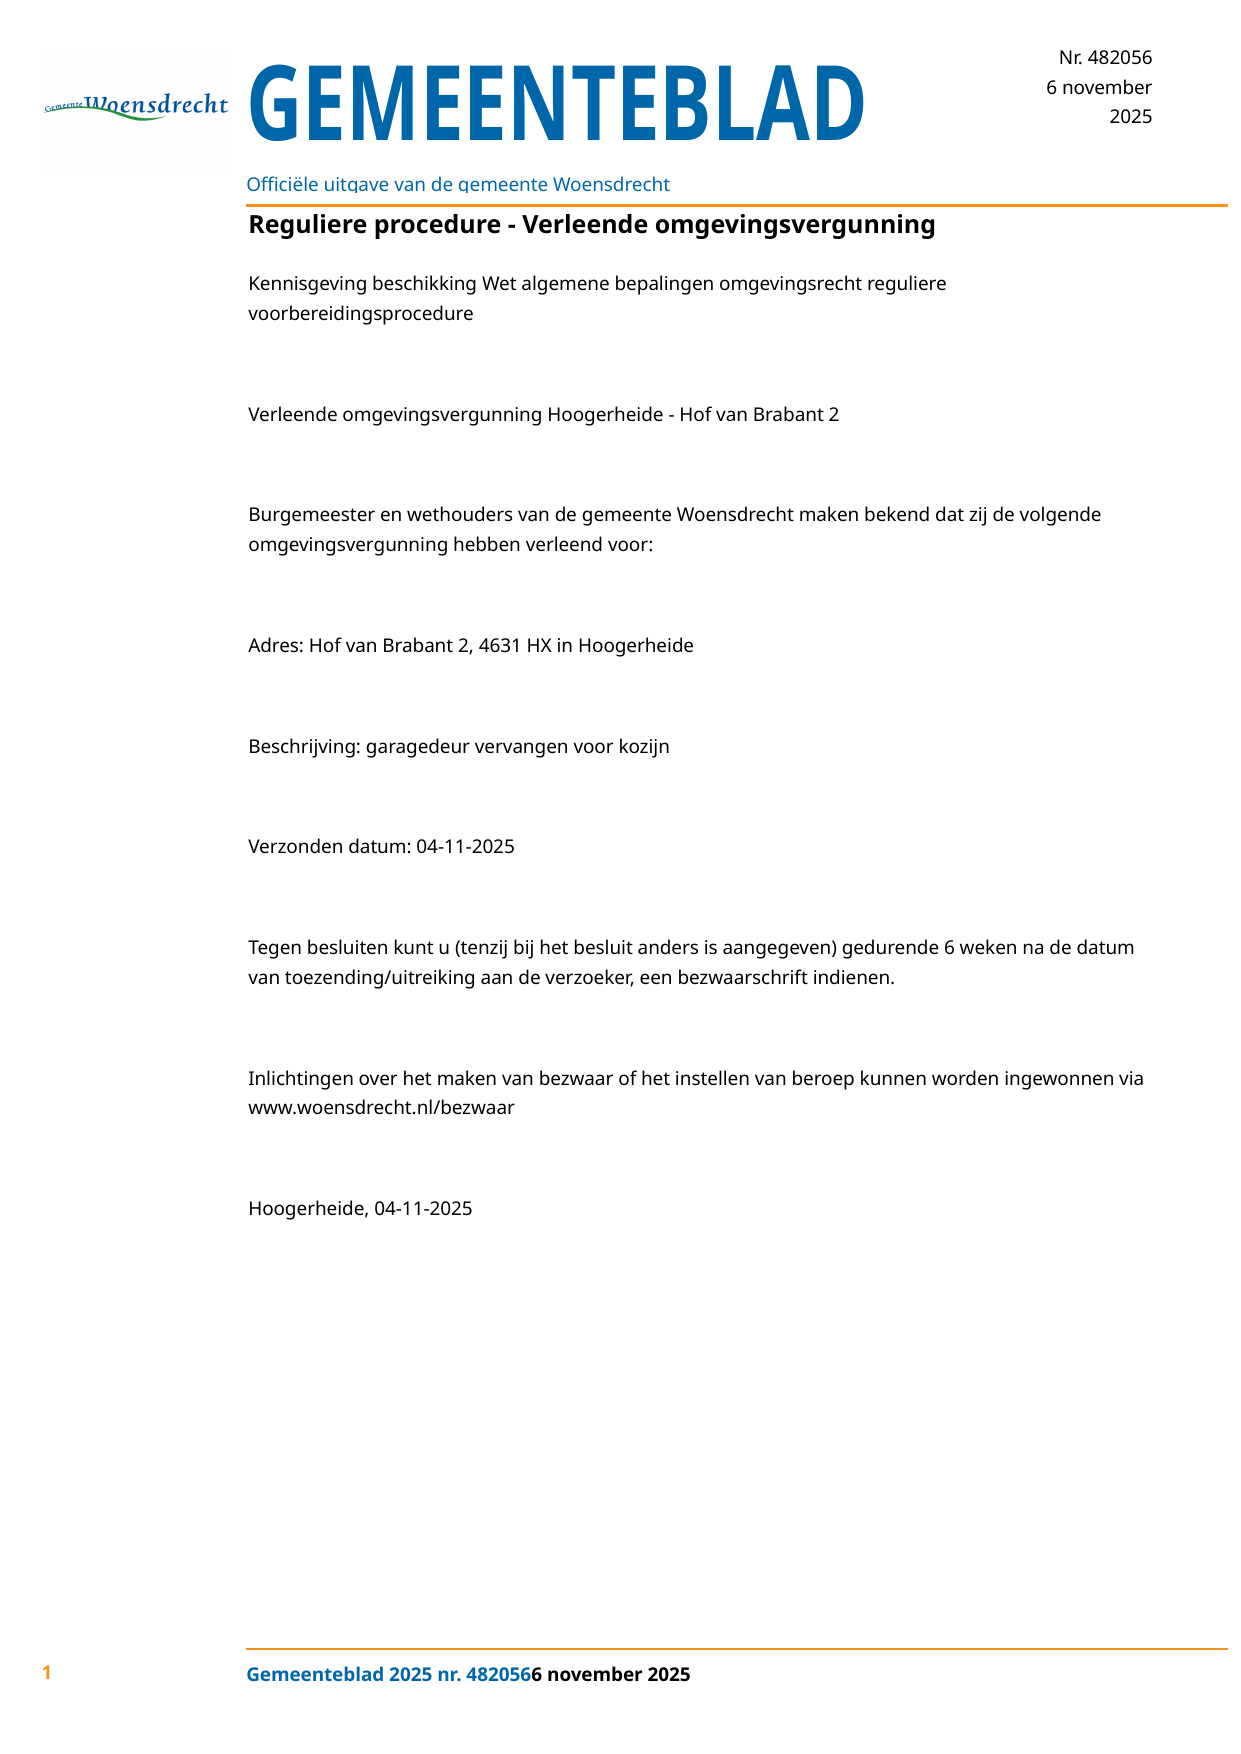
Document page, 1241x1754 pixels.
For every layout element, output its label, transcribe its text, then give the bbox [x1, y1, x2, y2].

text Burgemeester en wethouders van de gemeente Woensdrecht maken bekend dat zij de volgende omgevingsvergunning hebben verleend voor: [248, 502, 1152, 557]
picture [41, 47, 231, 172]
text Verleende omgevingsvergunning Hoogerheide - Hof van Brabant 2 [248, 401, 1152, 426]
text Adres: Hof van Brabant 2, 4631 HX in Hoogerheide [248, 632, 1152, 658]
text Kennisgeving beschikking Wet algemene bepalingen omgevingsrecht reguliere voorbereidingsprocedure [248, 270, 1152, 326]
text Reguliere procedure - Verleende omgevingsvergunning [248, 207, 1152, 241]
text Inlichtingen over het maken van bezwaar of het instellen van beroep kunnen worden ingewonnen via www.woensdrecht.nl/bezwaar [248, 1065, 1152, 1120]
text Verzonden datum: 04-11-2025 [248, 834, 1152, 859]
text Beschrijving: garagedeur vervangen voor kozijn [248, 733, 1152, 758]
text Hoogerheide, 04-11-2025 [248, 1195, 1152, 1221]
text Tegen besluiten kunt u (tenzij bij het besluit anders is aangegeven) gedurende 6 weken na de datum van toezending/uitreiking aan de verzoeker, een bezwaarschrift indienen. [248, 934, 1152, 990]
